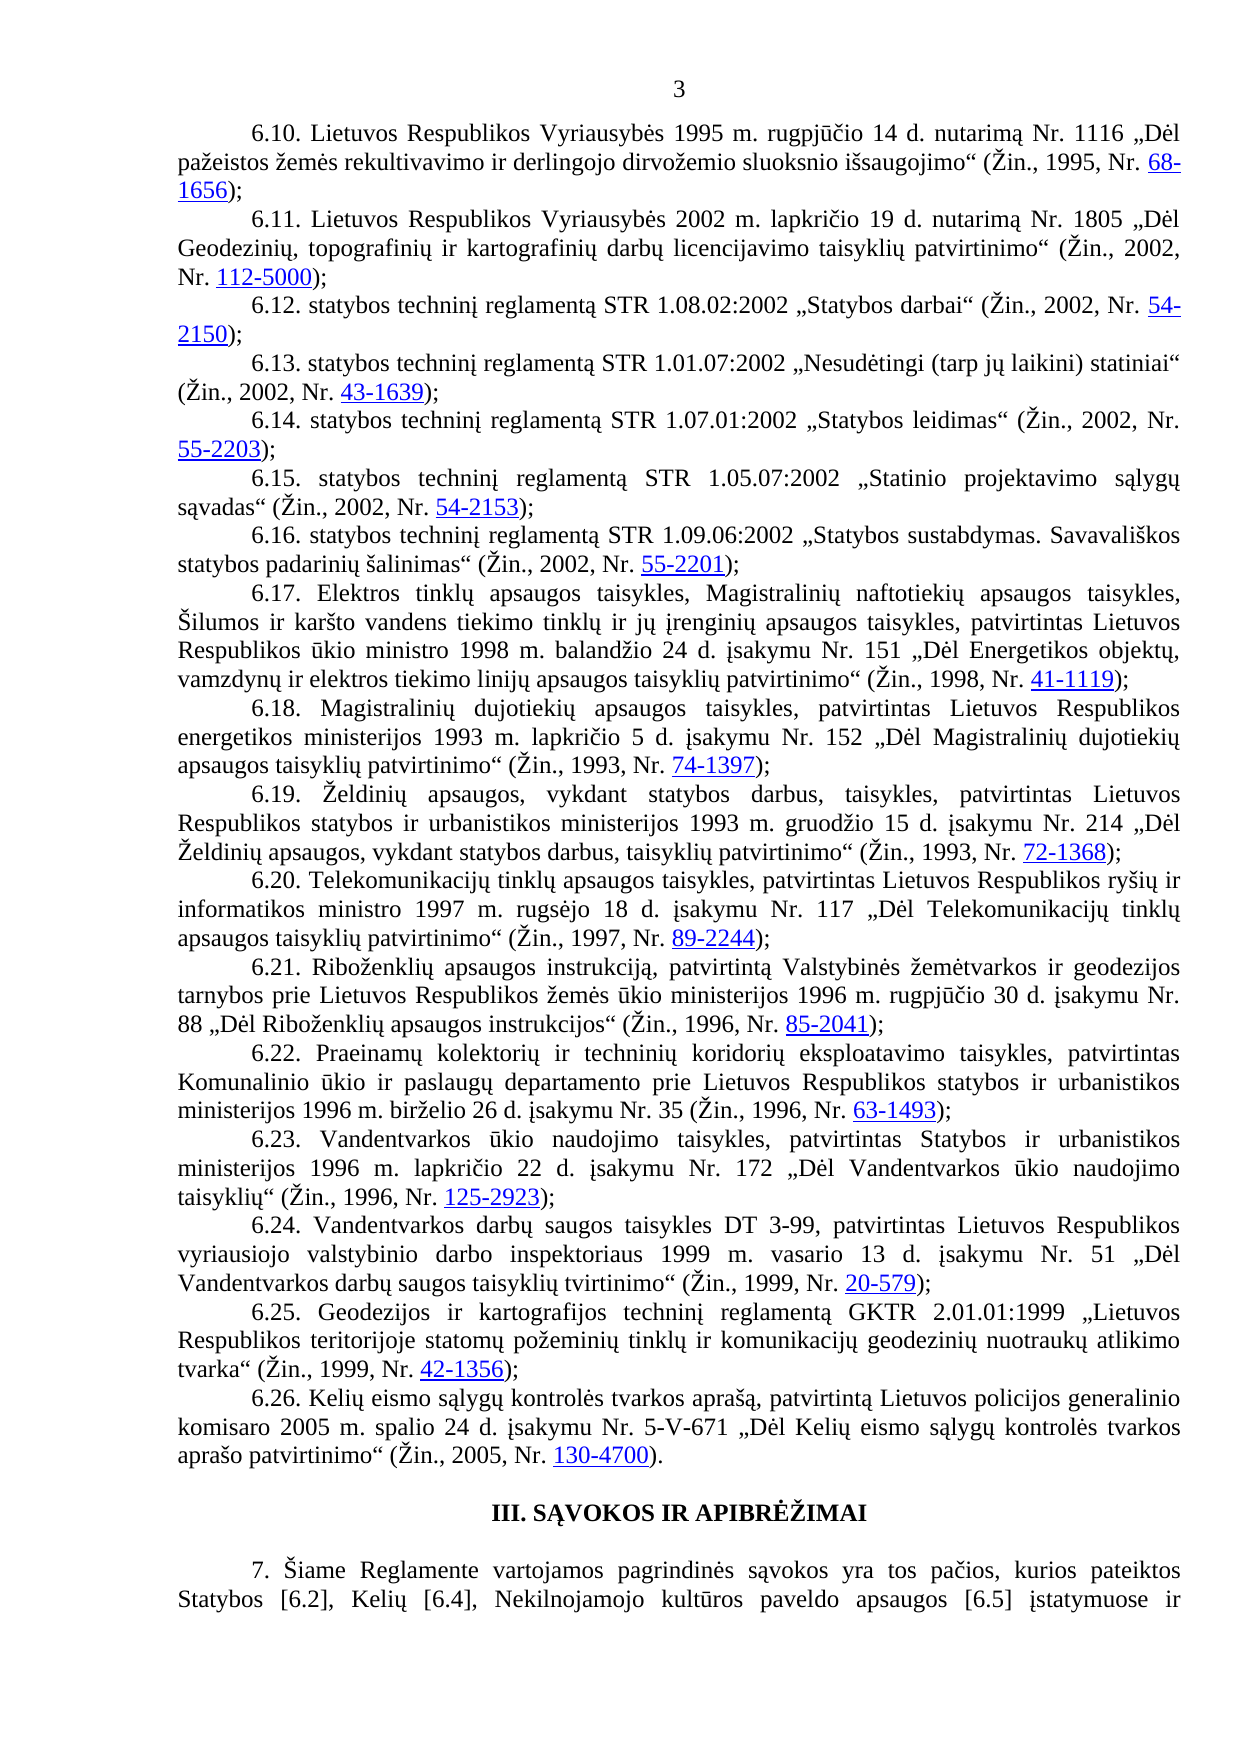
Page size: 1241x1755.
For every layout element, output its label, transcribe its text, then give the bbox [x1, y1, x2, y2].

text 6.16. statybos techninį reglamentą STR 1.09.06:2002 „Statybos sustabdymas. Savavališkos statybos padarinių šalinimas“ (Žin., 2002, Nr. 55-2201); [177, 521, 1181, 578]
text 7. Šiame Reglamente vartojamos pagrindinės sąvokos yra tos pačios, kurios pateiktos Statybos [6.2], Kelių [6.4], Nekilnojamojo kultūros paveldo apsaugos [6.5] įstatymuose ir [177, 1556, 1181, 1613]
text 6.20. Telekomunikacijų tinklų apsaugos taisykles, patvirtintas Lietuvos Respublikos ryšių ir informatikos ministro 1997 m. rugsėjo 18 d. įsakymu Nr. 117 „Dėl Telekomunikacijų tinklų apsaugos taisyklių patvirtinimo“ (Žin., 1997, Nr. 89-2244); [177, 866, 1181, 952]
text 6.19. Želdinių apsaugos, vykdant statybos darbus, taisykles, patvirtintas Lietuvos Respublikos statybos ir urbanistikos ministerijos 1993 m. gruodžio 15 d. įsakymu Nr. 214 „Dėl Želdinių apsaugos, vykdant statybos darbus, taisyklių patvirtinimo“ (Žin., 1993, Nr. 72-1368); [177, 779, 1181, 866]
text 6.11. Lietuvos Respublikos Vyriausybės 2002 m. lapkričio 19 d. nutarimą Nr. 1805 „Dėl Geodezinių, topografinių ir kartografinių darbų licencijavimo taisyklių patvirtinimo“ (Žin., 2002, Nr. 112-5000); [177, 204, 1181, 291]
text 6.24. Vandentvarkos darbų saugos taisykles DT 3-99, patvirtintas Lietuvos Respublikos vyriausiojo valstybinio darbo inspektoriaus 1999 m. vasario 13 d. įsakymu Nr. 51 „Dėl Vandentvarkos darbų saugos taisyklių tvirtinimo“ (Žin., 1999, Nr. 20-579); [177, 1211, 1181, 1297]
text 6.21. Riboženklių apsaugos instrukciją, patvirtintą Valstybinės žemėtvarkos ir geodezijos tarnybos prie Lietuvos Respublikos žemės ūkio ministerijos 1996 m. rugpjūčio 30 d. įsakymu Nr. 88 „Dėl Riboženklių apsaugos instrukcijos“ (Žin., 1996, Nr. 85-2041); [177, 952, 1181, 1038]
text 6.22. Praeinamų kolektorių ir techninių koridorių eksploatavimo taisykles, patvirtintas Komunalinio ūkio ir paslaugų departamento prie Lietuvos Respublikos statybos ir urbanistikos ministerijos 1996 m. birželio 26 d. įsakymu Nr. 35 (Žin., 1996, Nr. 63-1493); [177, 1038, 1181, 1124]
text 6.15. statybos techninį reglamentą STR 1.05.07:2002 „Statinio projektavimo sąlygų sąvadas“ (Žin., 2002, Nr. 54-2153); [177, 463, 1181, 521]
text 6.10. Lietuvos Respublikos Vyriausybės 1995 m. rugpjūčio 14 d. nutarimą Nr. 1116 „Dėl pažeistos žemės rekultivavimo ir derlingojo dirvožemio sluoksnio išsaugojimo“ (Žin., 1995, Nr. 68-1656); [177, 118, 1181, 204]
text 6.26. Kelių eismo sąlygų kontrolės tvarkos aprašą, patvirtintą Lietuvos policijos generalinio komisaro 2005 m. spalio 24 d. įsakymu Nr. 5-V-671 „Dėl Kelių eismo sąlygų kontrolės tvarkos aprašo patvirtinimo“ (Žin., 2005, Nr. 130-4700). [177, 1383, 1181, 1469]
text 6.12. statybos techninį reglamentą STR 1.08.02:2002 „Statybos darbai“ (Žin., 2002, Nr. 54-2150); [177, 291, 1181, 348]
text 6.14. statybos techninį reglamentą STR 1.07.01:2002 „Statybos leidimas“ (Žin., 2002, Nr. 55-2203); [177, 406, 1181, 463]
text 6.25. Geodezijos ir kartografijos techninį reglamentą GKTR 2.01.01:1999 „Lietuvos Respublikos teritorijoje statomų požeminių tinklų ir komunikacijų geodezinių nuotraukų atlikimo tvarka“ (Žin., 1999, Nr. 42-1356); [177, 1297, 1181, 1383]
text 6.13. statybos techninį reglamentą STR 1.01.07:2002 „Nesudėtingi (tarp jų laikini) statiniai“ (Žin., 2002, Nr. 43-1639); [177, 348, 1181, 406]
text III. SĄVOKOS IR APIBRĖŽIMAI [177, 1498, 1181, 1527]
text 6.23. Vandentvarkos ūkio naudojimo taisykles, patvirtintas Statybos ir urbanistikos ministerijos 1996 m. lapkričio 22 d. įsakymu Nr. 172 „Dėl Vandentvarkos ūkio naudojimo taisyklių“ (Žin., 1996, Nr. 125-2923); [177, 1124, 1181, 1211]
text 6.17. Elektros tinklų apsaugos taisykles, Magistralinių naftotiekių apsaugos taisykles, Šilumos ir karšto vandens tiekimo tinklų ir jų įrenginių apsaugos taisykles, patvirtintas Lietuvos Respublikos ūkio ministro 1998 m. balandžio 24 d. įsakymu Nr. 151 „Dėl Energetikos objektų, vamzdynų ir elektros tiekimo linijų apsaugos taisyklių patvirtinimo“ (Žin., 1998, Nr. 41-1119); [177, 578, 1181, 693]
text 6.18. Magistralinių dujotiekių apsaugos taisykles, patvirtintas Lietuvos Respublikos energetikos ministerijos 1993 m. lapkričio 5 d. įsakymu Nr. 152 „Dėl Magistralinių dujotiekių apsaugos taisyklių patvirtinimo“ (Žin., 1993, Nr. 74-1397); [177, 693, 1181, 779]
